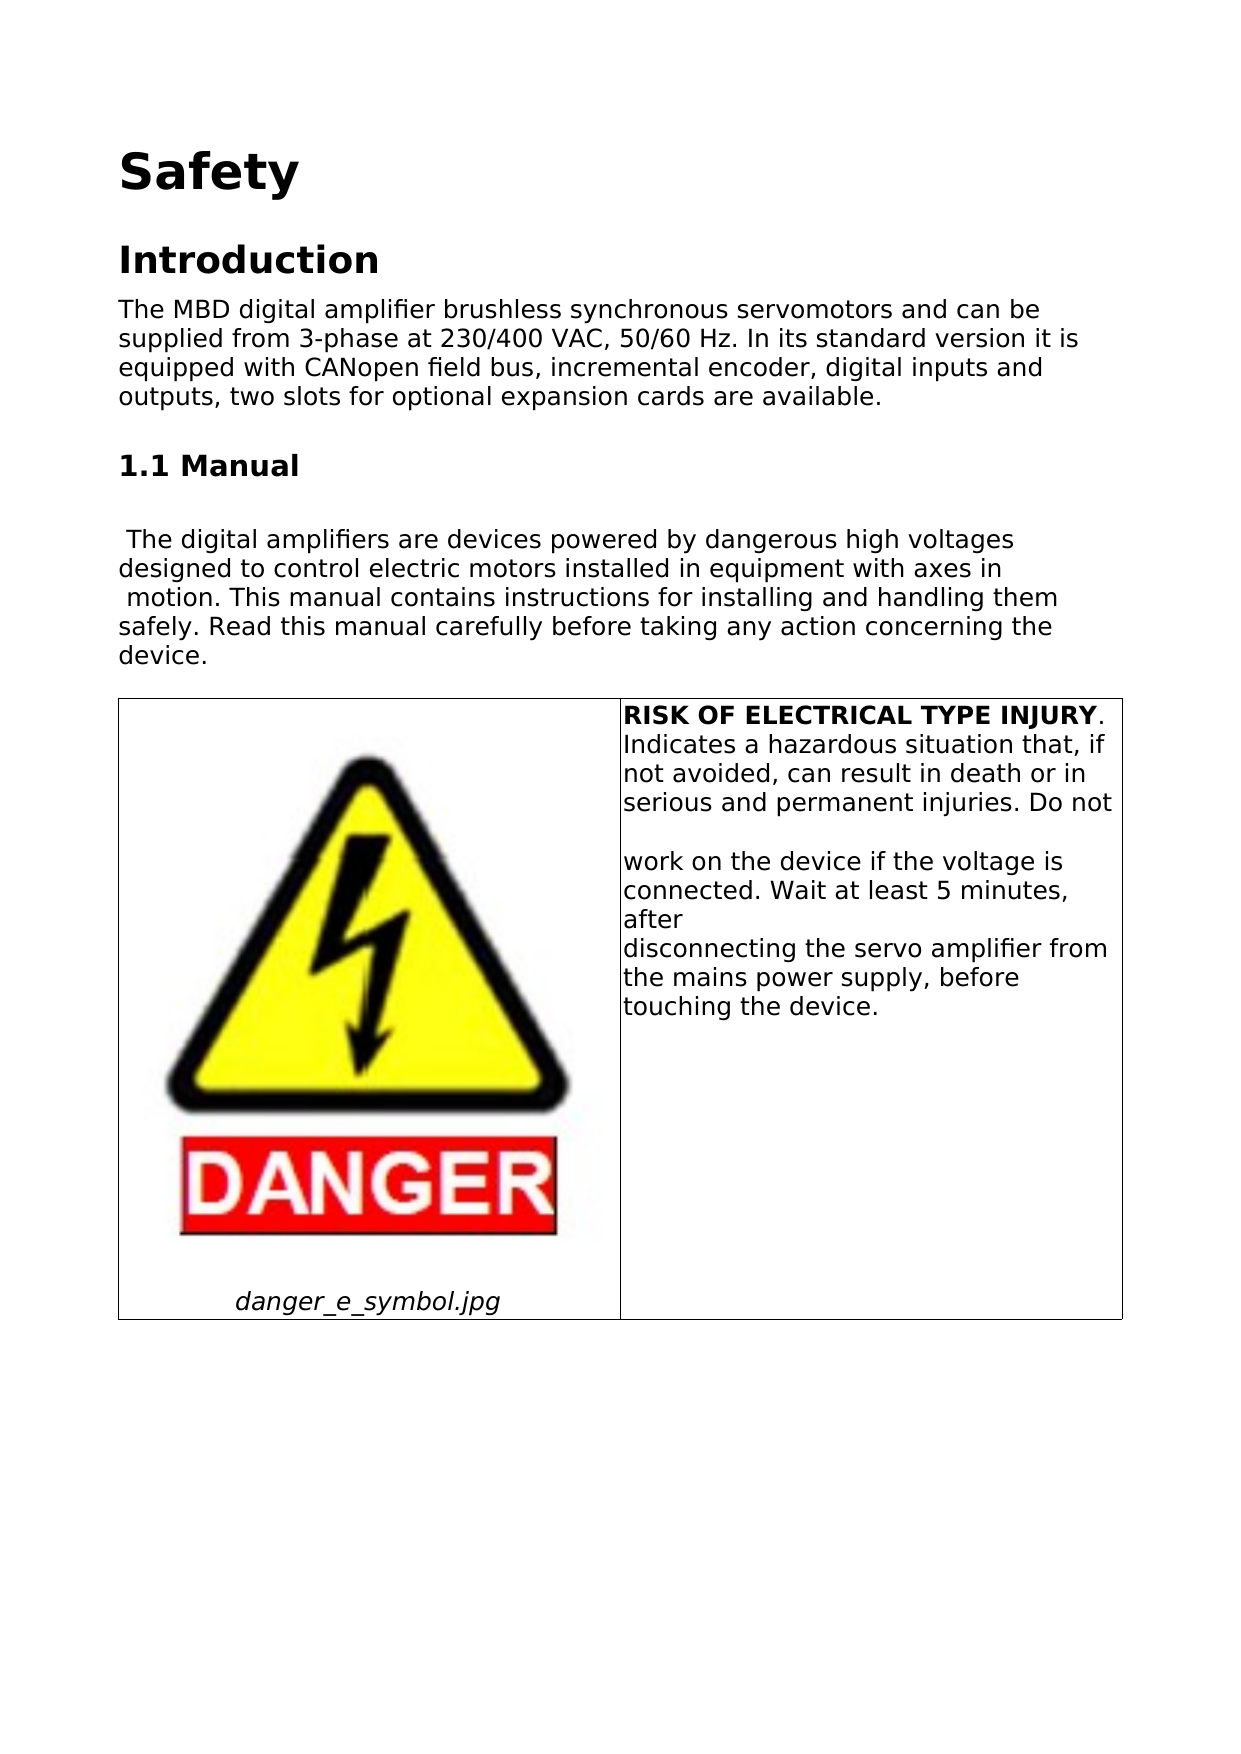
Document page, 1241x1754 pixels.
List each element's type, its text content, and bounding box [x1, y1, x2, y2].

table_header [119, 699, 620, 1319]
subtitle Safety [118, 143, 1122, 201]
subtitle Introduction [118, 239, 1122, 282]
text The digital amplifiers are devices powered by dangerous high voltages designed to control electric motors installed in equipment with axes in motion. This manual contains instructions for installing and handling them safely. Read this manual carefully before taking any action concerning the device. [118, 496, 1122, 671]
table_header RISK OF ELECTRICAL TYPE INJURY. Indicates a hazardous situation that, if not avoided, can result in death or in serious and permanent injuries. Do not work on the device if the voltage is connected. Wait at least 5 minutes, after disconnecting the servo amplifier from the mains power supply, before touching the device. [621, 699, 1122, 1319]
subtitle 1.1 Manual [118, 449, 1122, 483]
picture [121, 713, 618, 1287]
text The MBD digital amplifier brushless synchronous servomotors and can be supplied from 3-phase at 230/400 VAC, 50/60 Hz. In its standard version it is equipped with CANopen field bus, incremental encoder, digital inputs and outputs, two slots for optional expansion cards are available. [118, 295, 1122, 412]
